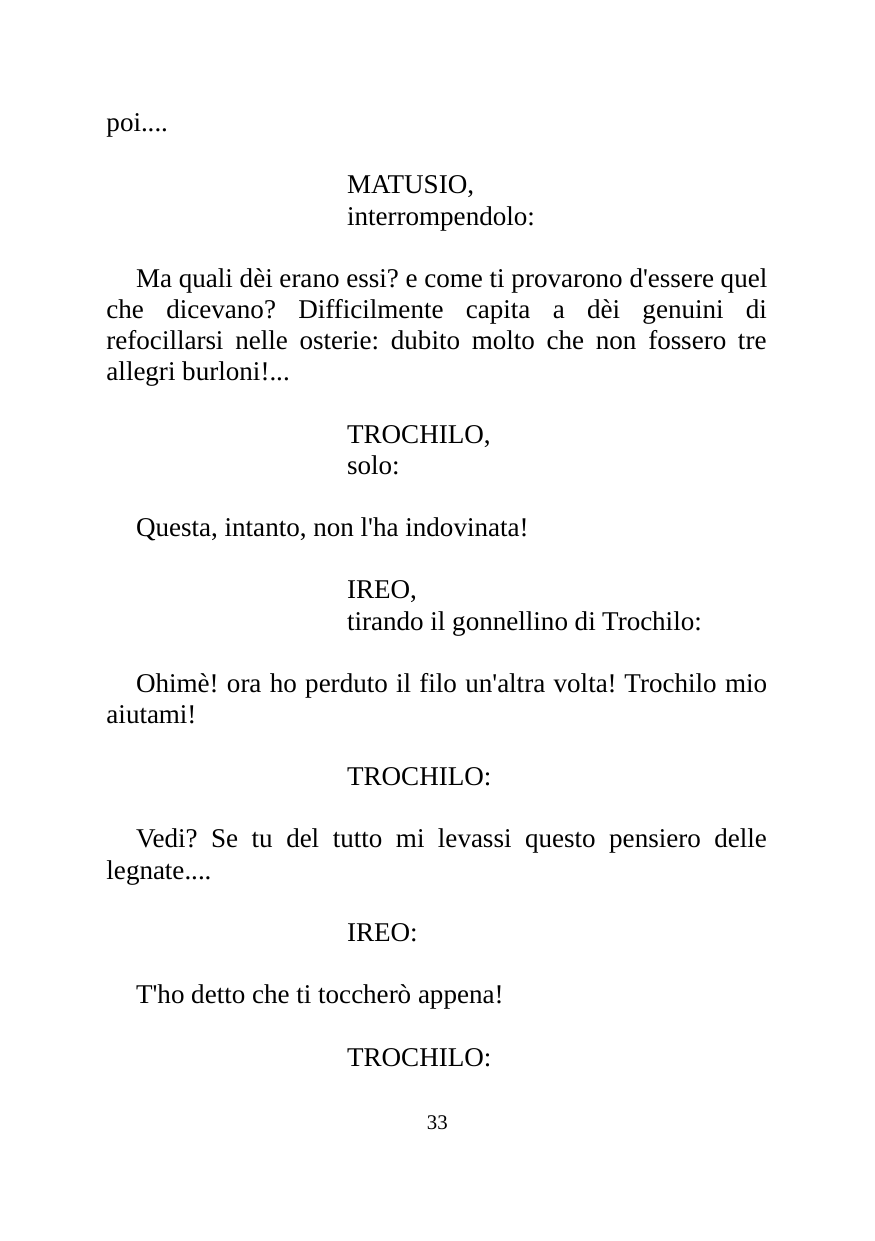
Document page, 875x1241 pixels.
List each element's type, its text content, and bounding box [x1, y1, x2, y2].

text TROCHILO: [347, 760, 768, 791]
text Vedi? Se tu del tutto mi levassi questo pensiero delle legnate.... [106, 823, 768, 885]
text Questa, intanto, non l'ha indovinata! [106, 511, 768, 542]
text MATUSIO, [347, 168, 768, 200]
text TROCHILO, [347, 418, 768, 449]
text tirando il gonnellino di Trochilo: [347, 604, 768, 636]
text interrompendolo: [347, 200, 768, 231]
text TROCHILO: [347, 1041, 768, 1072]
text T'ho detto che ti toccherò appena! [106, 978, 768, 1009]
text solo: [347, 449, 768, 480]
text Ohimè! ora ho perduto il filo un'altra volta! Trochilo mio aiutami! [106, 667, 768, 729]
text IREO: [347, 916, 768, 947]
text IREO, [347, 573, 768, 604]
text poi.... [106, 106, 768, 137]
text Ma quali dèi erano essi? e come ti provarono d'essere quel che dicevano? Difficilmente capita a dèi genuini di refocillarsi nelle osterie: dubito molto che non fossero tre allegri burloni!... [106, 262, 768, 387]
